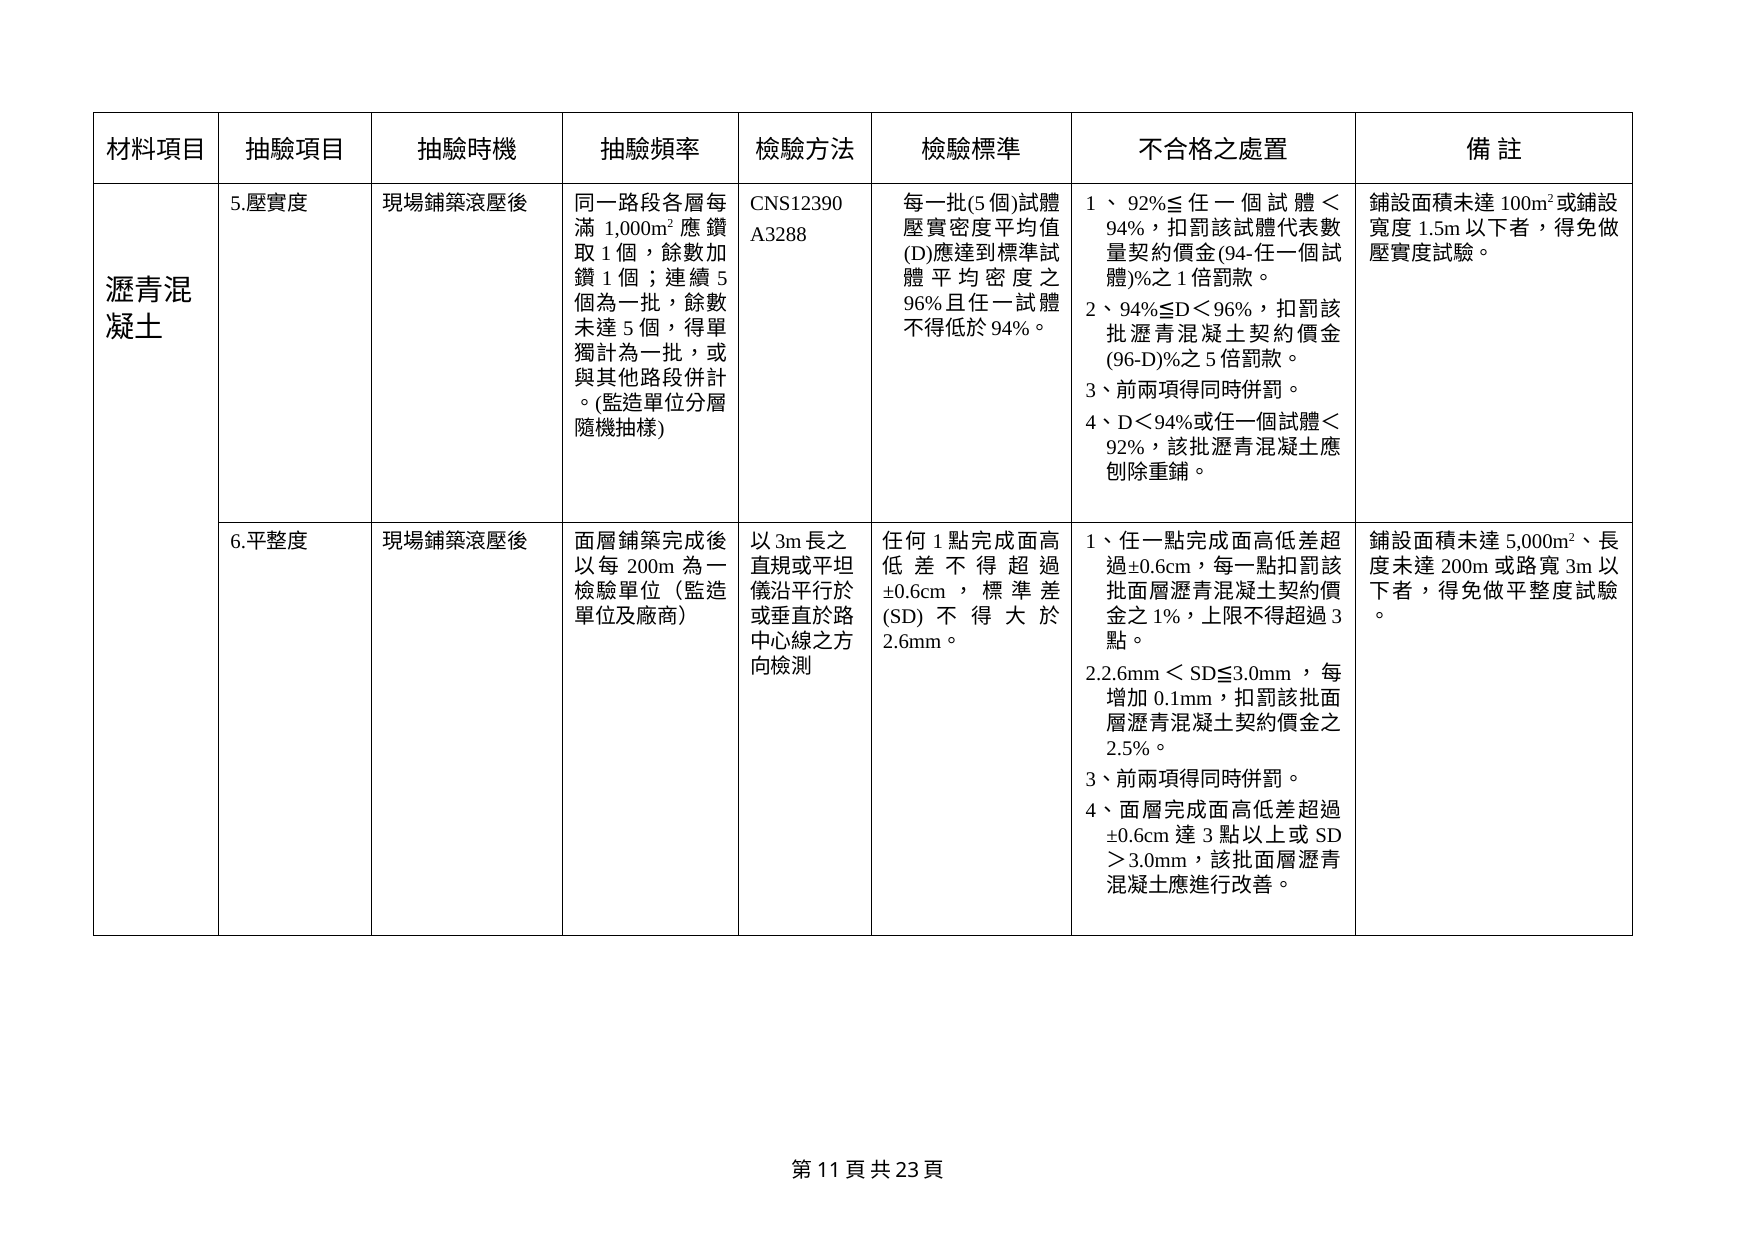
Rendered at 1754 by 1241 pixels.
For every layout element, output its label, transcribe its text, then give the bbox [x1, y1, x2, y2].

table_cell 1、任一點完成面高低差超過±0.6cm，每一點扣罰該批面層瀝青混凝土契約價金之1%，上限不得超過3點。 2.2.6mm＜SD≦3.0mm，每增加0.1mm，扣罰該批面層瀝青混凝土契約價金之2.5%。 3、前兩項得同時併罰。 4、面層完成面高低差超過±0.6cm達3點以上或SD＞3.0mm，該批面層瀝青混凝土應進行改善。 [1072, 523, 1355, 935]
table_header 材料項目 [94, 113, 218, 183]
table_cell 鋪設面積未達5,000m2、長度未達200m或路寬3m以下者，得免做平整度試驗。 [1356, 523, 1632, 935]
table_cell 鋪設面積未達100m2或鋪設寬度1.5m以下者，得免做壓實度試驗。 [1356, 184, 1632, 522]
table_cell 面層鋪築完成後以每200m為一檢驗單位（監造單位及廠商） [563, 523, 738, 935]
table_header 檢驗方法 [739, 113, 871, 183]
table_cell 1、92%≦任一個試體＜94%，扣罰該試體代表數量契約價金(94-任一個試體)%之1倍罰款。 2、94%≦D＜96%，扣罰該批瀝青混凝土契約價金(96-D)%之5倍罰款。 3、前兩項得同時併罰。 4、D＜94%或任一個試體＜92%，該批瀝青混凝土應刨除重鋪。 [1072, 184, 1355, 522]
table_cell 以3m長之直規或平坦儀沿平行於或垂直於路中心線之方向檢測 [739, 523, 871, 935]
table_cell 6.平整度 [219, 523, 371, 935]
table_cell 任何1點完成面高低差不得超過±0.6cm，標準差(SD)不得大於2.6mm。 [872, 523, 1071, 935]
table_header 不合格之處置 [1072, 113, 1355, 183]
table_cell 現場鋪築滾壓後 [372, 184, 562, 522]
table_cell 5.壓實度 [219, 184, 371, 522]
table_header 抽驗時機 [372, 113, 562, 183]
table_header 檢驗標準 [872, 113, 1071, 183]
table_header 備 註 [1356, 113, 1632, 183]
table_header 抽驗頻率 [563, 113, 738, 183]
table_cell 瀝青混凝土 [94, 184, 218, 935]
table_cell CNS12390 A3288 [739, 184, 871, 522]
table_header 抽驗項目 [219, 113, 371, 183]
table_cell 同一路段各層每滿1,000m2應鑽取1個，餘數加鑽1個；連續5個為一批，餘數未達5個，得單獨計為一批，或與其他路段併計。(監造單位分層隨機抽樣) [563, 184, 738, 522]
table_cell 每一批(5個)試體壓實密度平均值(D)應達到標準試體平均密度之96%且任一試體不得低於94%。 [872, 184, 1071, 522]
table_cell 現場鋪築滾壓後 [372, 523, 562, 935]
